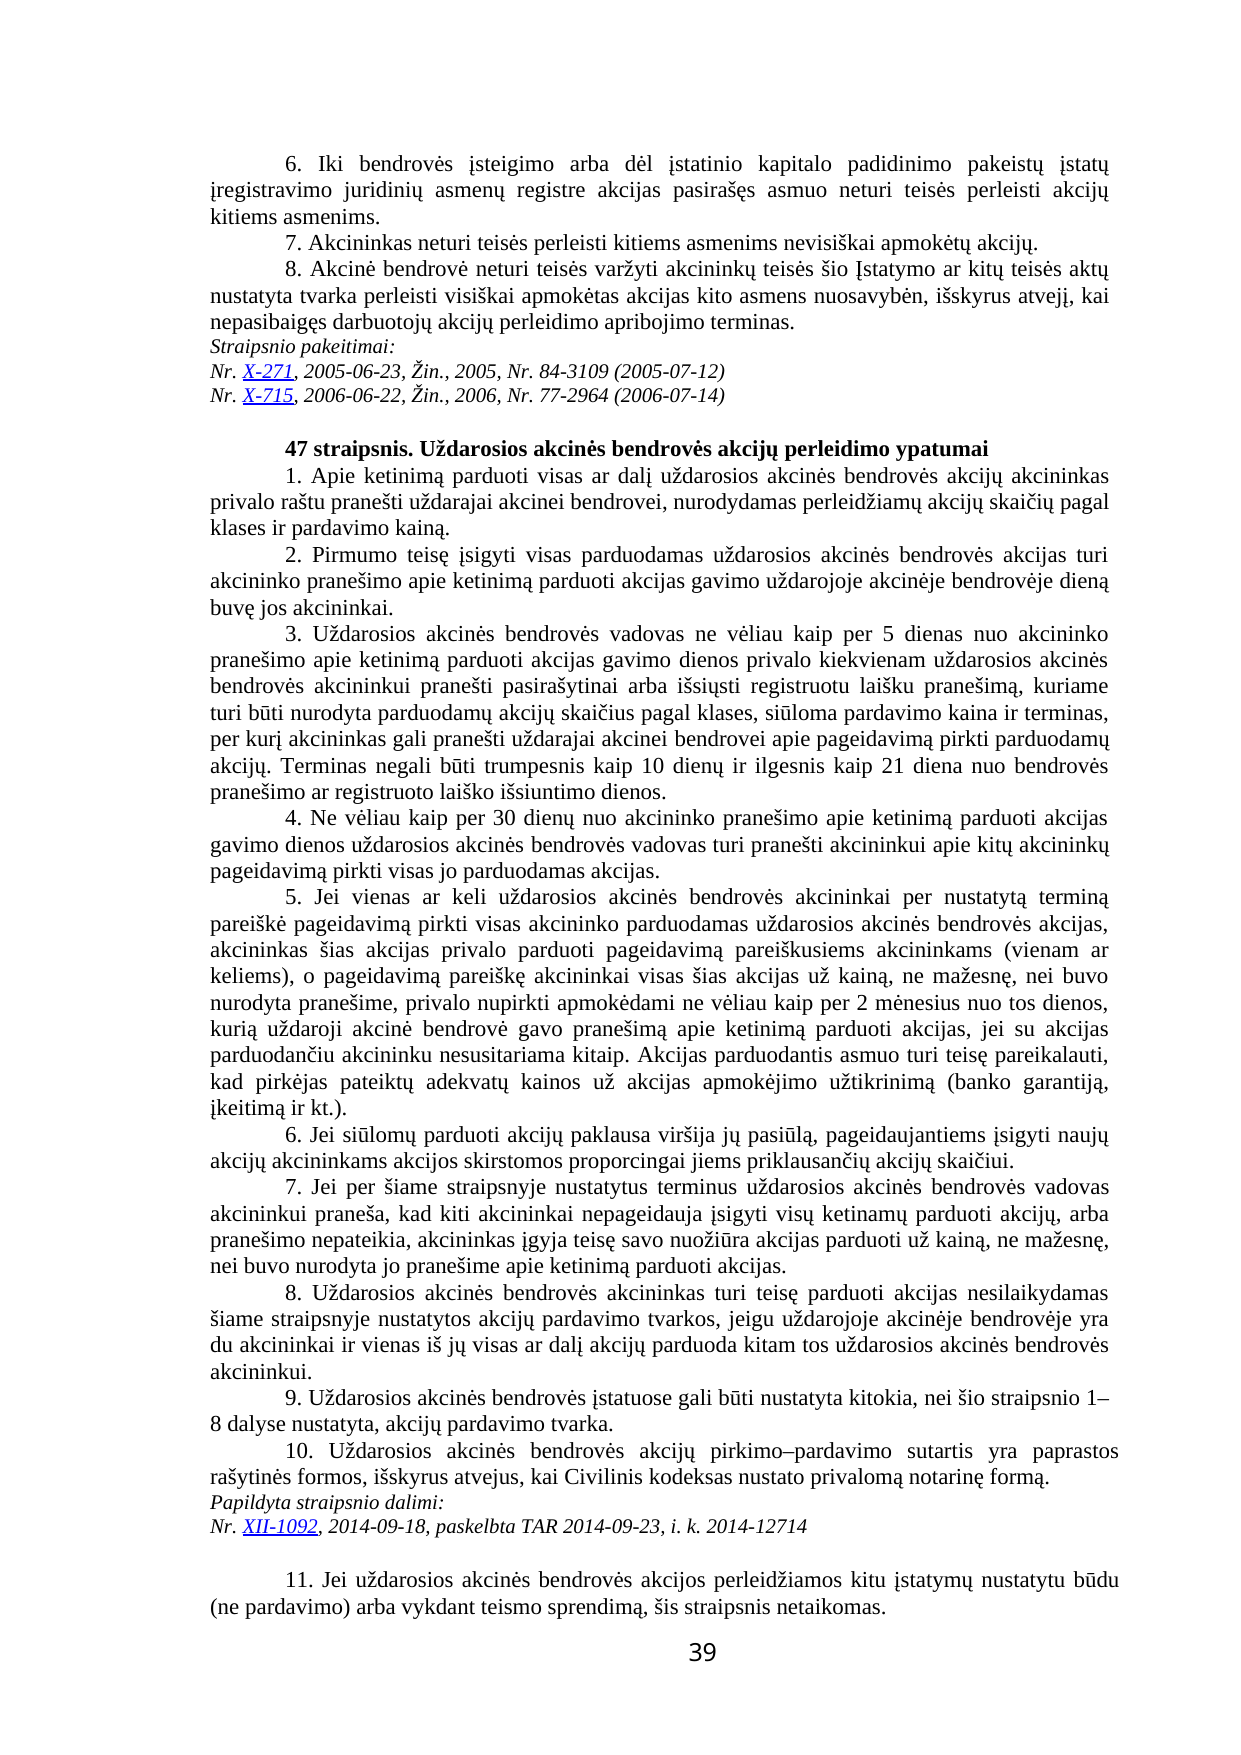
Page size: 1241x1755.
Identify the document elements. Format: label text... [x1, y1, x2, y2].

text 9. Uždarosios akcinės bendrovės įstatuose gali būti nustatyta kitokia, nei šio straipsnio 1–8 dalyse nustatyta, akcijų pardavimo tvarka. [210, 1384, 1110, 1437]
text Nr. X-271, 2005-06-23, Žin., 2005, Nr. 84-3109 (2005-07-12) [210, 358, 1111, 383]
text 4. Ne vėliau kaip per 30 dienų nuo akcininko pranešimo apie ketinimą parduoti akcijas gavimo dienos uždarosios akcinės bendrovės vadovas turi pranešti akcininkui apie kitų akcininkų pageidavimą pirkti visas jo parduodamas akcijas. [210, 804, 1110, 883]
text 7. Akcininkas neturi teisės perleisti kitiems asmenims nevisiškai apmokėtų akcijų. [210, 229, 1111, 255]
text Nr. XII-1092, 2014-09-18, paskelbta TAR 2014-09-23, i. k. 2014-12714 [210, 1514, 1120, 1538]
text Papildyta straipsnio dalimi: [210, 1489, 1120, 1514]
text Straipsnio pakeitimai: [210, 334, 1111, 358]
text 47 straipsnis. Uždarosios akcinės bendrovės akcijų perleidimo ypatumai [210, 435, 1111, 462]
text 6. Iki bendrovės įsteigimo arba dėl įstatinio kapitalo padidinimo pakeistų įstatų įregistravimo juridinių asmenų registre akcijas pasirašęs asmuo neturi teisės perleisti akcijų kitiems asmenims. [210, 150, 1111, 229]
text 1. Apie ketinimą parduoti visas ar dalį uždarosios akcinės bendrovės akcijų akcininkas privalo raštu pranešti uždarajai akcinei bendrovei, nurodydamas perleidžiamų akcijų skaičių pagal klases ir pardavimo kainą. [210, 462, 1111, 541]
text 10. Uždarosios akcinės bendrovės akcijų pirkimo–pardavimo sutartis yra paprastos rašytinės formos, išskyrus atvejus, kai Civilinis kodeksas nustato privalomą notarinę formą. [210, 1437, 1120, 1489]
text Nr. X-715, 2006-06-22, Žin., 2006, Nr. 77-2964 (2006-07-14) [210, 383, 1111, 407]
text 8. Uždarosios akcinės bendrovės akcininkas turi teisę parduoti akcijas nesilaikydamas šiame straipsnyje nustatytos akcijų pardavimo tvarkos, jeigu uždarojoje akcinėje bendrovėje yra du akcininkai ir vienas iš jų visas ar dalį akcijų parduoda kitam tos uždarosios akcinės bendrovės akcininkui. [210, 1279, 1110, 1384]
text 3. Uždarosios akcinės bendrovės vadovas ne vėliau kaip per 5 dienas nuo akcininko pranešimo apie ketinimą parduoti akcijas gavimo dienos privalo kiekvienam uždarosios akcinės bendrovės akcininkui pranešti pasirašytinai arba išsiųsti registruotu laišku pranešimą, kuriame turi būti nurodyta parduodamų akcijų skaičius pagal klases, siūloma pardavimo kaina ir terminas, per kurį akcininkas gali pranešti uždarajai akcinei bendrovei apie pageidavimą pirkti parduodamų akcijų. Terminas negali būti trumpesnis kaip 10 dienų ir ilgesnis kaip 21 diena nuo bendrovės pranešimo ar registruoto laiško išsiuntimo dienos. [210, 620, 1110, 804]
text 5. Jei vienas ar keli uždarosios akcinės bendrovės akcininkai per nustatytą terminą pareiškė pageidavimą pirkti visas akcininko parduodamas uždarosios akcinės bendrovės akcijas, akcininkas šias akcijas privalo parduoti pageidavimą pareiškusiems akcininkams (vienam ar keliems), o pageidavimą pareiškę akcininkai visas šias akcijas už kainą, ne mažesnę, nei buvo nurodyta pranešime, privalo nupirkti apmokėdami ne vėliau kaip per 2 mėnesius nuo tos dienos, kurią uždaroji akcinė bendrovė gavo pranešimą apie ketinimą parduoti akcijas, jei su akcijas parduodančiu akcininku nesusitariama kitaip. Akcijas parduodantis asmuo turi teisę pareikalauti, kad pirkėjas pateiktų adekvatų kainos už akcijas apmokėjimo užtikrinimą (banko garantiją, įkeitimą ir kt.). [210, 883, 1110, 1121]
text 8. Akcinė bendrovė neturi teisės varžyti akcininkų teisės šio Įstatymo ar kitų teisės aktų nustatyta tvarka perleisti visiškai apmokėtas akcijas kito asmens nuosavybėn, išskyrus atvejį, kai nepasibaigęs darbuotojų akcijų perleidimo apribojimo terminas. [210, 255, 1111, 334]
text 6. Jei siūlomų parduoti akcijų paklausa viršija jų pasiūlą, pageidaujantiems įsigyti naujų akcijų akcininkams akcijos skirstomos proporcingai jiems priklausančių akcijų skaičiui. [210, 1121, 1111, 1173]
text 7. Jei per šiame straipsnyje nustatytus terminus uždarosios akcinės bendrovės vadovas akcininkui praneša, kad kiti akcininkai nepageidauja įsigyti visų ketinamų parduoti akcijų, arba pranešimo nepateikia, akcininkas įgyja teisę savo nuožiūra akcijas parduoti už kainą, ne mažesnę, nei buvo nurodyta jo pranešime apie ketinimą parduoti akcijas. [210, 1173, 1111, 1279]
text 2. Pirmumo teisę įsigyti visas parduodamas uždarosios akcinės bendrovės akcijas turi akcininko pranešimo apie ketinimą parduoti akcijas gavimo uždarojoje akcinėje bendrovėje dieną buvę jos akcininkai. [210, 541, 1110, 620]
text 11. Jei uždarosios akcinės bendrovės akcijos perleidžiamos kitu įstatymų nustatytu būdu (ne pardavimo) arba vykdant teismo sprendimą, šis straipsnis netaikomas. [210, 1566, 1120, 1619]
